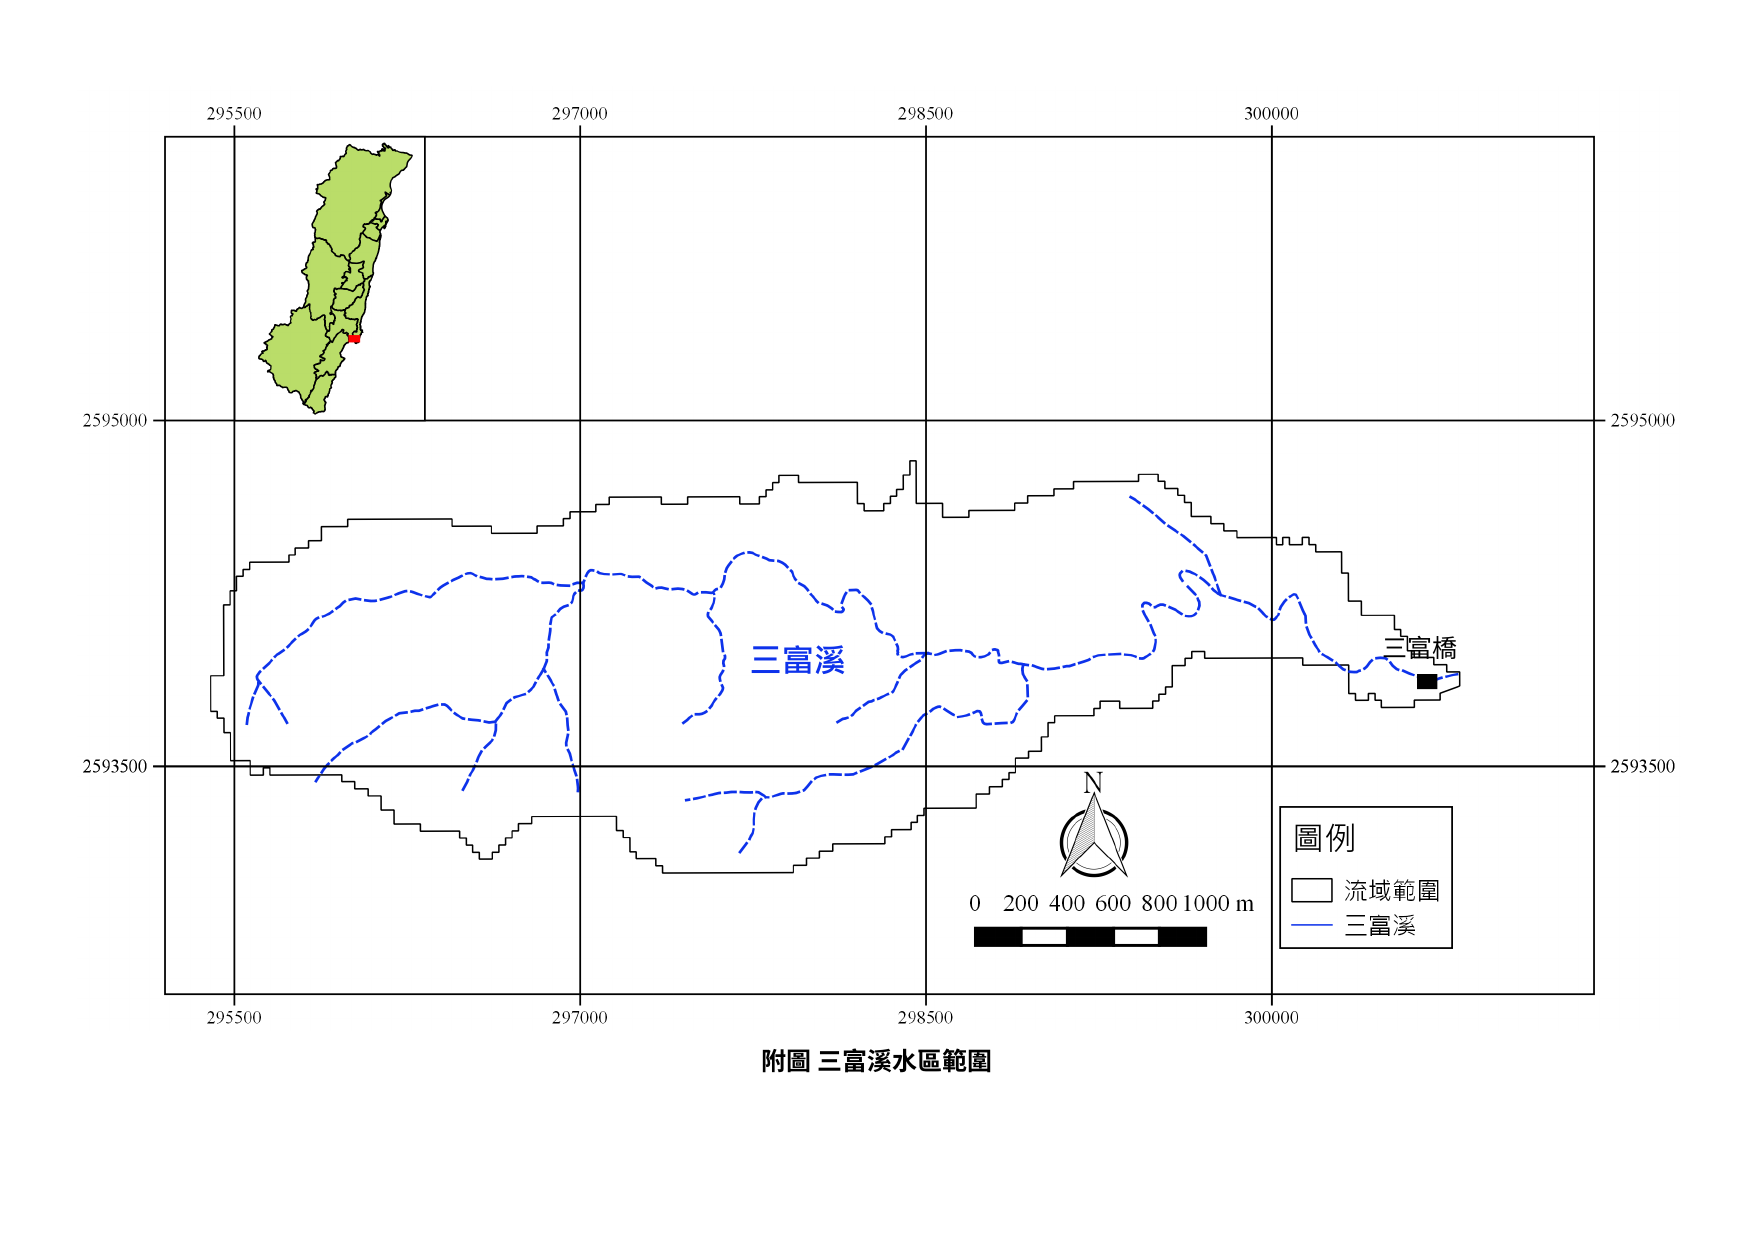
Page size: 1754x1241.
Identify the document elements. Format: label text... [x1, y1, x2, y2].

text 三富橋 [1382, 628, 1462, 665]
picture [77, 86, 1681, 1031]
text 附圖 三富溪水區範圍 [150, 1041, 1604, 1079]
